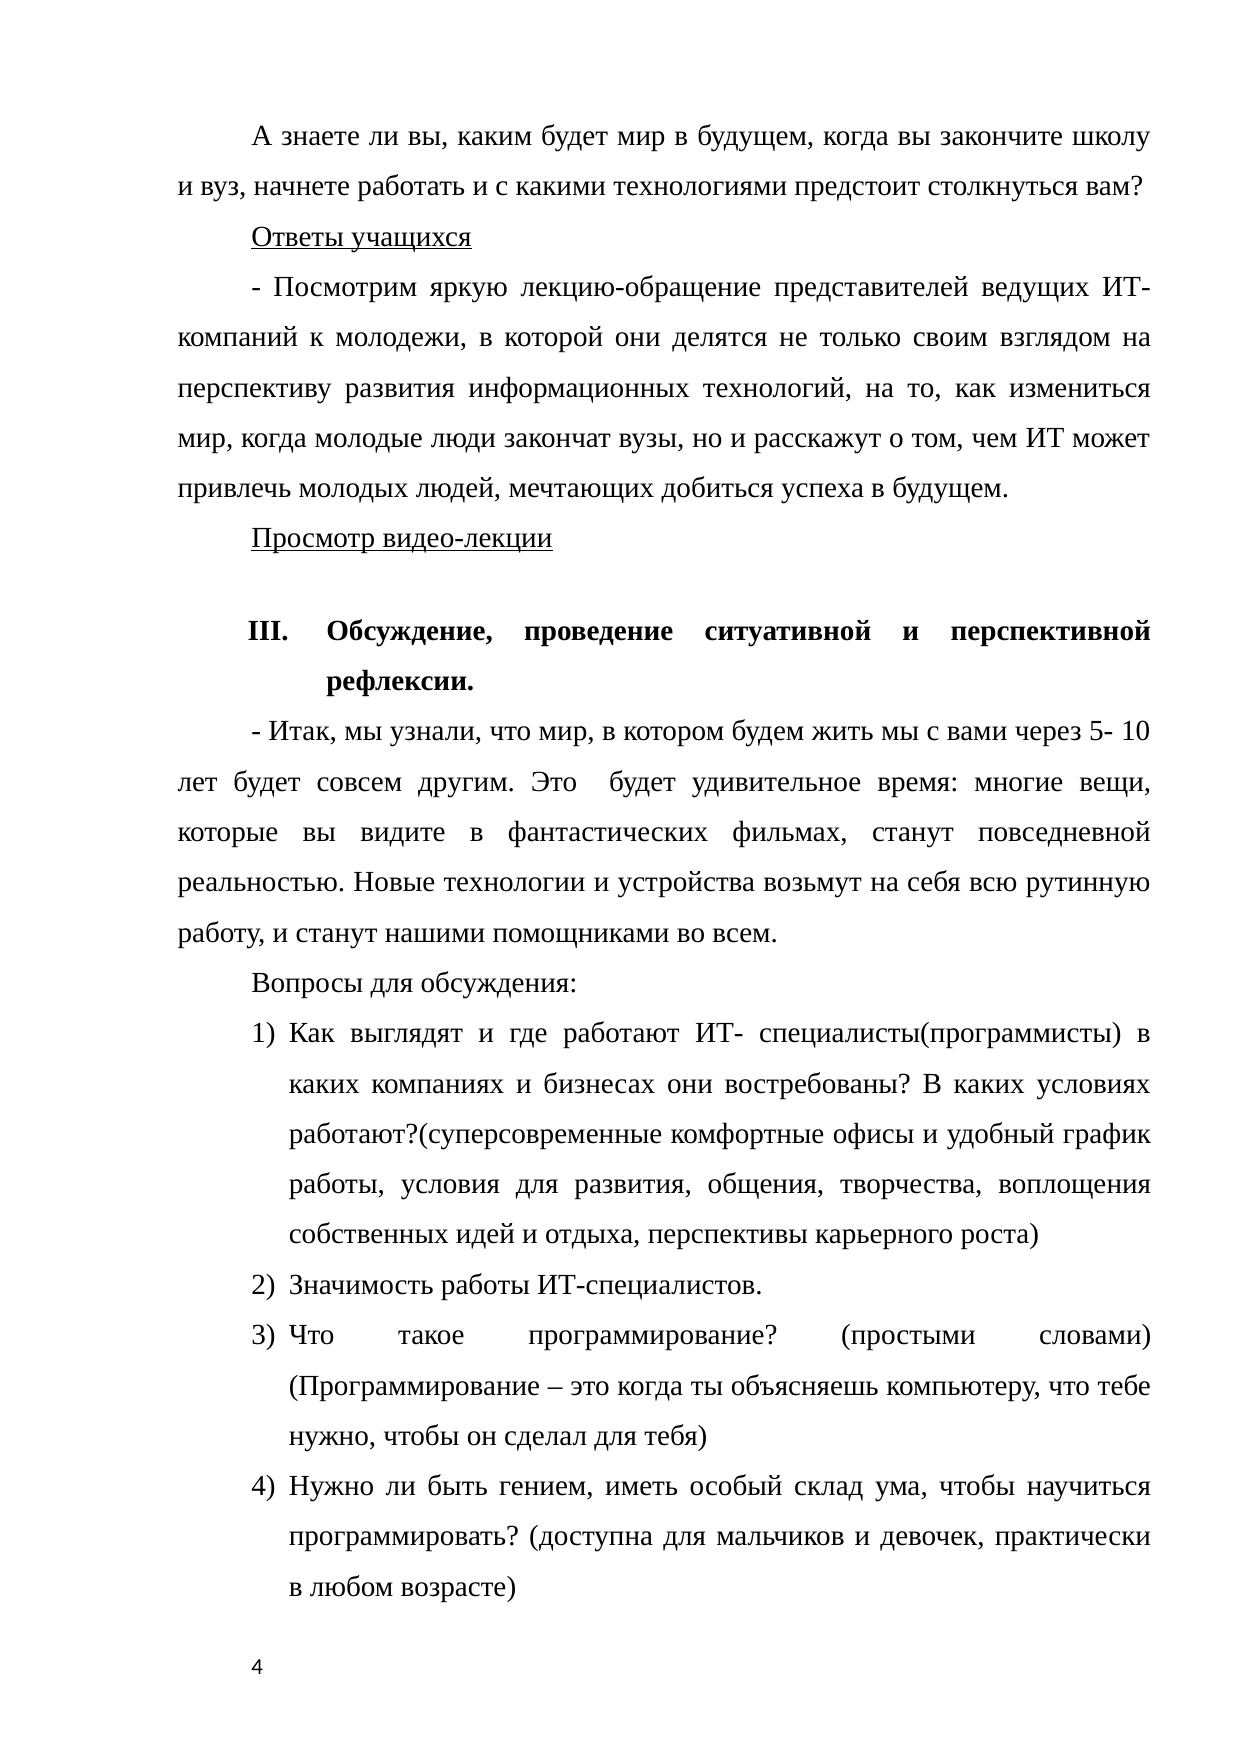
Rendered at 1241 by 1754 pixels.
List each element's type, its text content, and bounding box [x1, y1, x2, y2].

list Нужно ли быть гением, иметь особый склад ума, чтобы научиться программировать? (доступна для мальчиков и девочек, практически в любом возрасте) [251, 1468, 1152, 1602]
text Вопросы для обсуждения: [177, 965, 1152, 999]
list Обсуждение, проведение ситуативной и перспективной рефлексии. [288, 613, 1152, 697]
text А знаете ли вы, каким будет мир в будущем, когда вы закончите школу и вуз, начнете работать и с какими технологиями предстоит столкнуться вам? [177, 118, 1152, 202]
list Как выглядят и где работают ИТ- специалисты(программисты) в каких компаниях и бизнесах они востребованы? В каких условиях работают?(суперсовременные комфортные офисы и удобный график работы, условия для развития, общения, творчества, воплощения собственных идей и отдыха, перспективы карьерного роста) [251, 1015, 1152, 1250]
list Что такое программирование? (простыми словами) (Программирование – это когда ты объясняешь компьютеру, что тебе нужно, чтобы он сделал для тебя) [251, 1317, 1152, 1451]
list Значимость работы ИТ-специалистов. [251, 1267, 1152, 1301]
text Просмотр видео-лекции [177, 521, 1152, 554]
text - Посмотрим яркую лекцию-обращение представителей ведущих ИТ- компаний к молодежи, в которой они делятся не только своим взглядом на перспективу развития информационных технологий, на то, как измениться мир, когда молодые люди закончат вузы, но и расскажут о том, чем ИТ может привлечь молодых людей, мечтающих добиться успеха в будущем. [177, 269, 1152, 504]
text Ответы учащихся [177, 219, 1152, 252]
text - Итак, мы узнали, что мир, в котором будем жить мы с вами через 5- 10 лет будет совсем другим. Это будет удивительное время: многие вещи, которые вы видите в фантастических фильмах, станут повседневной реальностью. Новые технологии и устройства возьмут на себя всю рутинную работу, и станут нашими помощниками во всем. [177, 713, 1152, 948]
